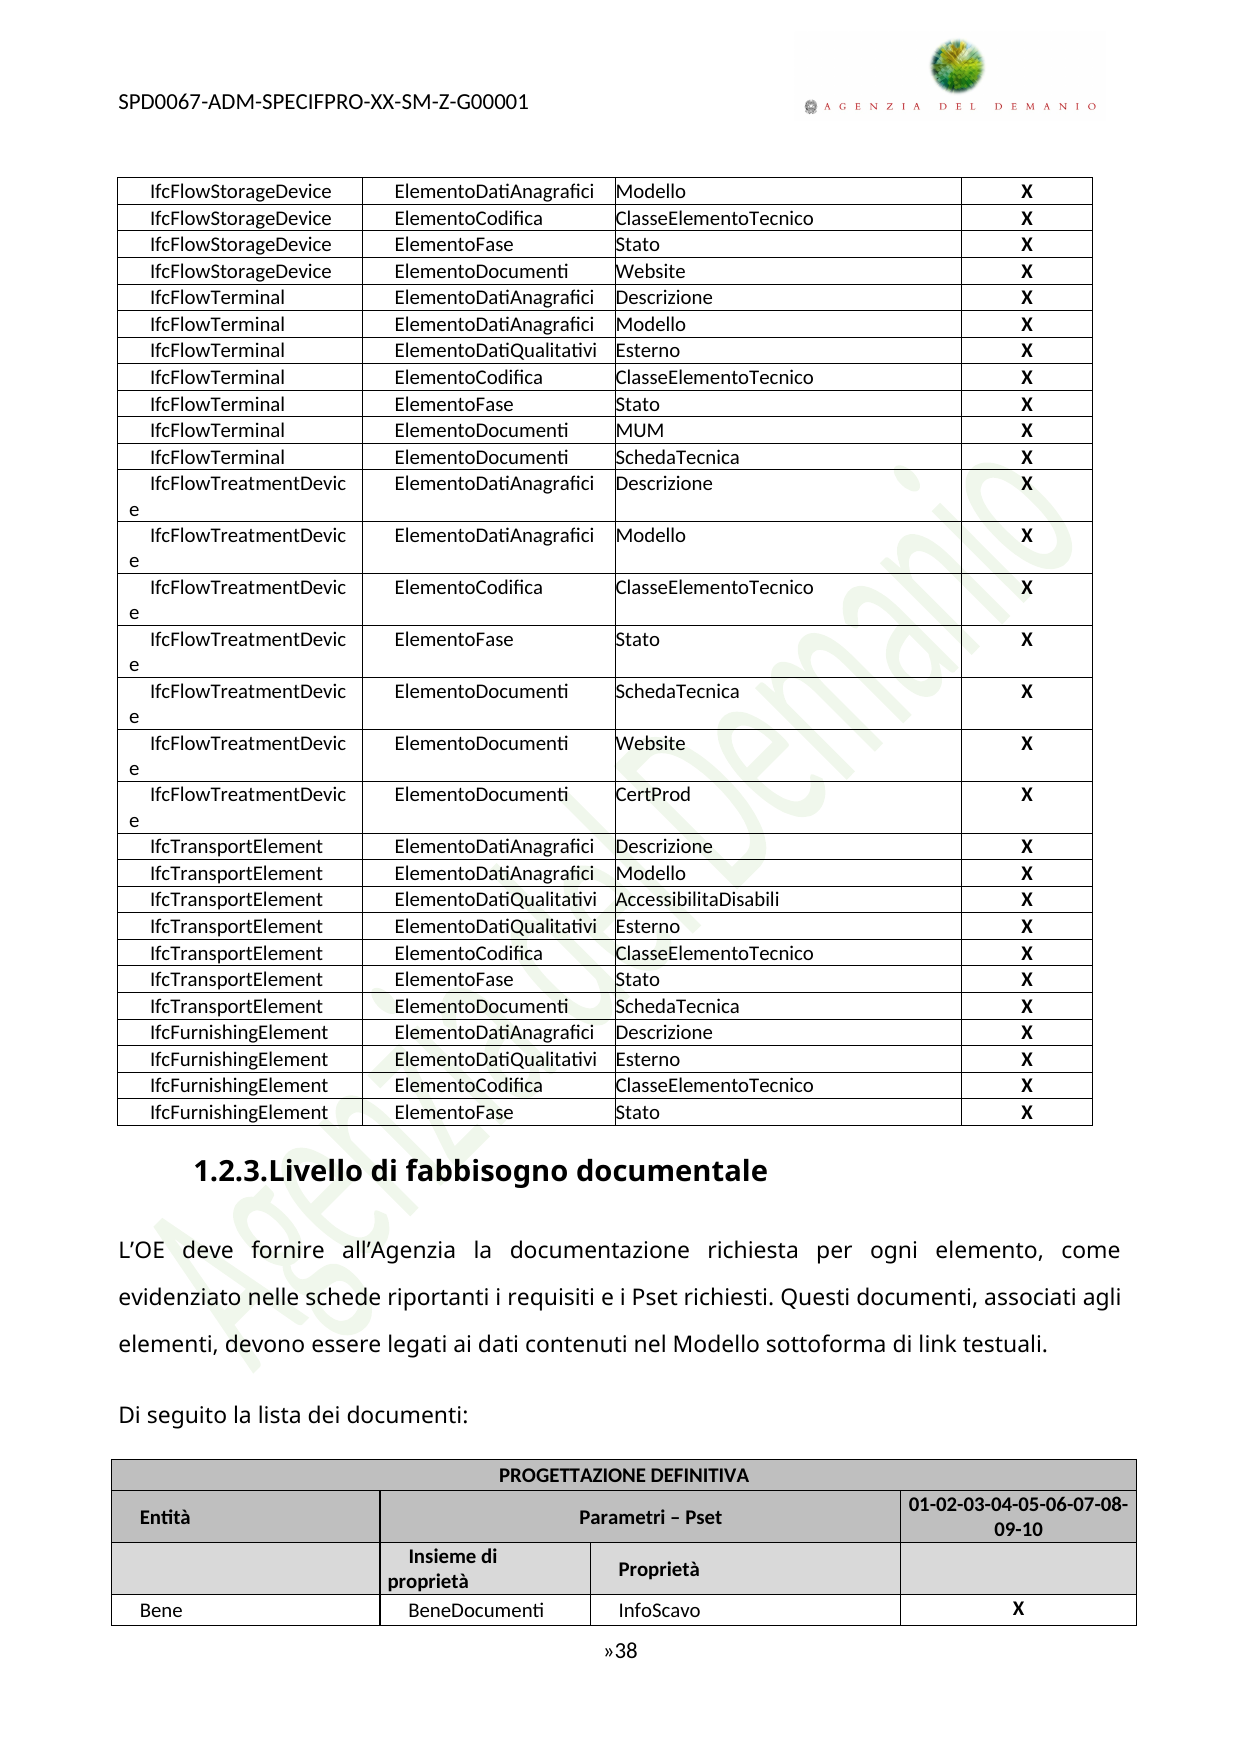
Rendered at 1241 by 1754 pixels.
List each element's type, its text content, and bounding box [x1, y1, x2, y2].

table_cell X [962, 205, 1092, 230]
table_cell ElementoDocumenti [363, 678, 615, 729]
table_cell SchedaTecnica [616, 444, 961, 469]
table_cell IfcFlowTerminal [118, 364, 362, 390]
table_cell ElementoFase [363, 966, 542, 992]
table_cell IfcFlowTerminal [118, 417, 362, 443]
table_cell IfcTransportElement [118, 940, 362, 965]
table_cell CertProd [763, 782, 810, 801]
table_cell ElementoDatiQualitativi [498, 1046, 529, 1072]
table_cell SchedaTecnica [616, 993, 961, 1018]
table_cell ElementoFase [363, 626, 615, 677]
table_cell ClasseElementoTecnico [666, 940, 961, 965]
table_cell X [962, 966, 1092, 992]
list Livello di fabbisogno documentale [346, 1169, 382, 1190]
table_cell Website [616, 730, 742, 781]
table_cell ElementoDatiQualitativi [363, 913, 535, 939]
table_cell SchedaTecnica [616, 678, 794, 729]
table_cell Parametri – Pset [381, 1491, 900, 1542]
table_cell ElementoFase [158, 1234, 310, 1359]
table_cell Descrizione [616, 834, 705, 859]
table_cell X [962, 678, 1092, 729]
table_cell ClasseElementoTecnico [912, 574, 961, 625]
table_cell ElementoFase [325, 1234, 389, 1254]
table_cell IfcFurnishingElement [118, 1046, 362, 1072]
table_cell X [962, 940, 1092, 965]
table_cell ElementoDocumenti [363, 258, 615, 283]
table_cell IfcFlowTreatmentDevice [118, 626, 362, 677]
table_cell X [962, 391, 1092, 416]
table_cell CertProd [649, 782, 748, 832]
table_cell CertProd [616, 782, 678, 832]
table_cell Stato [616, 966, 961, 992]
table_cell Insieme di proprietà [381, 1543, 590, 1594]
table_cell ElementoDatiAnagrafici [363, 470, 615, 521]
table_cell IfcTransportElement [118, 887, 362, 912]
table_cell X [962, 470, 980, 521]
table_cell Website [616, 258, 961, 283]
table_cell [962, 586, 1001, 625]
table_cell X [962, 417, 1092, 443]
table_cell ElementoCodifica [363, 940, 520, 965]
table_cell Stato [616, 1099, 961, 1125]
table_cell X [962, 993, 1092, 1018]
table_cell X [962, 522, 1092, 573]
table_cell ElementoDocumenti [564, 993, 600, 1008]
table_cell AccessibilitaDisabili [664, 887, 961, 912]
table_cell ClasseElementoTecnico [858, 603, 898, 625]
table_cell Stato [616, 626, 896, 677]
table_cell X [1013, 470, 1092, 521]
table_cell IfcFlowTreatmentDevice [118, 678, 362, 729]
table_cell ClasseElementoTecnico [616, 364, 961, 390]
table_cell ElementoDatiQualitativi [536, 1046, 615, 1072]
table_cell ClasseElementoTecnico [616, 940, 656, 955]
table_cell IfcTransportElement [118, 993, 362, 1018]
table_cell CertProd [732, 782, 961, 832]
table_cell ElementoDatiQualitativi [363, 338, 615, 363]
table_cell IfcRoof [344, 1151, 401, 1190]
table_cell ElementoFase [256, 1234, 373, 1336]
table_cell IfcFlowTerminal [118, 391, 362, 416]
table_cell IfcFurnishingElement [118, 1099, 340, 1125]
list Livello di fabbisogno documentale [318, 1151, 357, 1171]
table_cell IfcFlowStorageDevice [118, 258, 362, 283]
table_cell X [962, 860, 1092, 886]
table_cell IfcFlowTerminal [118, 444, 362, 469]
table_cell ElementoCodifica [363, 574, 615, 625]
table_cell Descrizione [616, 285, 961, 310]
table_cell X [962, 258, 1092, 283]
table_cell IfcFurnishingElement [118, 1073, 362, 1098]
table_cell ElementoDatiQualitativi [403, 1046, 446, 1072]
table_cell 01-02-03-04-05-06-07-08-09-10 [901, 1491, 1136, 1542]
table_cell [919, 626, 961, 677]
table_cell IfcRoof [444, 1151, 476, 1166]
table_cell X [962, 626, 1092, 677]
table_cell [538, 966, 600, 992]
table_cell ElementoDatiAnagrafici [363, 1020, 496, 1045]
table_cell X [981, 478, 1047, 521]
table_cell Descrizione [765, 834, 961, 859]
table_cell X [962, 444, 1092, 469]
table_cell IfcFlowStorageDevice [118, 231, 362, 257]
table_cell Esterno [616, 1046, 961, 1072]
table_cell Proprietà [591, 1543, 900, 1594]
table_cell ElementoDocumenti [363, 782, 615, 832]
table_cell AccessibilitaDisabili [624, 887, 670, 912]
table_cell ElementoFase [363, 391, 615, 416]
table_cell SchedaTecnica [820, 678, 961, 729]
list Livello di fabbisogno documentale [363, 1151, 1122, 1190]
table_cell InfoScavo [591, 1595, 900, 1625]
table_cell Modello [616, 860, 628, 879]
table_cell IfcTransportElement [118, 834, 362, 859]
table_cell ElementoCodifica [420, 1073, 472, 1098]
table_cell Modello [616, 178, 961, 204]
table_cell ElementoDocumenti [363, 444, 615, 469]
table_cell X [962, 178, 1092, 204]
table_cell IfcFlowStorageDevice [118, 178, 362, 204]
table_cell ElementoFase [239, 1234, 259, 1251]
table_cell IfcFlowStorageDevice [118, 205, 362, 230]
table_cell X [970, 574, 1092, 625]
table_cell ElementoCodifica [467, 1073, 517, 1098]
table_cell Modello [742, 860, 961, 886]
text L’OE deve fornire all’Agenzia la documentazione richiesta per ogni elemento, come evidenziato nelle schede riportanti i requisiti e i Pset richiesti. Questi documenti, associati agli elementi, devono essere legati ai dati contenuti nel Modello sottoforma di link testuali. [118, 1234, 242, 1359]
table_cell ElementoCodifica [363, 364, 615, 390]
table_cell Entità [112, 1491, 379, 1542]
table_cell ElementoDatiQualitativi [522, 887, 571, 912]
table_cell IfcFlowTreatmentDevice [118, 522, 362, 573]
table_cell X [962, 311, 1092, 337]
table_cell IfcRoof [281, 1151, 330, 1190]
table_cell Modello [637, 860, 732, 886]
table_cell ElementoDatiAnagrafici [363, 522, 615, 573]
table_cell ElementoDatiAnagrafici [363, 285, 615, 310]
table_cell ElementoDocumenti [456, 1004, 488, 1018]
table_cell Stato [616, 391, 961, 416]
table_cell IfcFlowTreatmentDevice [118, 470, 362, 521]
table_cell [900, 636, 931, 677]
table_cell X [962, 364, 1092, 390]
table_cell Modello [909, 552, 949, 573]
table_cell Stato [616, 231, 961, 257]
list Livello di fabbisogno documentale [296, 1162, 332, 1190]
table_cell IfcFurnishingElement [118, 1020, 362, 1045]
table_cell X [962, 338, 1092, 363]
table_cell Descrizione [701, 834, 749, 859]
table_cell ElementoCodifica [363, 205, 615, 230]
table_cell X [901, 1595, 1136, 1625]
table_cell Descrizione [616, 1020, 961, 1045]
table_cell ElementoFase [432, 1099, 499, 1125]
table_cell X [962, 1020, 1092, 1045]
table_cell ElementoFase [367, 1099, 431, 1125]
table_cell X [962, 1046, 1092, 1072]
table_cell ClasseElementoTecnico [616, 574, 940, 625]
table_cell ElementoDatiAnagrafici [510, 1020, 615, 1045]
table_cell IfcTransportElement [118, 913, 362, 939]
table_cell ElementoDatiQualitativi [578, 887, 615, 912]
table_cell ElementoDatiAnagrafici [363, 178, 615, 204]
table_cell X [962, 913, 1092, 939]
table_cell ElementoFase [363, 231, 615, 257]
table_cell X [962, 834, 1092, 859]
table_cell IfcFlowTerminal [118, 338, 362, 363]
table_cell X [962, 231, 1092, 257]
table_cell X [962, 730, 1092, 781]
table_cell ElementoCodifica [363, 1073, 417, 1098]
table_cell IfcFlowTreatmentDevice [118, 782, 362, 832]
table_cell Esterno [616, 338, 961, 363]
table_cell X [962, 1099, 1092, 1125]
table_cell ElementoDatiQualitativi [363, 887, 527, 912]
table_cell MUM [616, 417, 961, 443]
table_cell X [962, 887, 1092, 912]
table_cell [758, 730, 961, 781]
table_cell X [962, 782, 1092, 832]
text Di seguito la lista dei documenti: [118, 1399, 1122, 1431]
table_cell ElementoDocumenti [363, 417, 615, 443]
table_cell [732, 730, 771, 766]
text L’OE deve fornire all’Agenzia la documentazione richiesta per ogni elemento, come evidenziato nelle schede riportanti i requisiti e i Pset richiesti. Questi documenti, associati agli elementi, devono essere legati ai dati contenuti nel Modello sottoforma di link testuali. [188, 1234, 1122, 1359]
table_header PROGETTAZIONE DEFINITIVA [112, 1460, 1136, 1490]
table_cell ElementoDatiAnagrafici [363, 311, 615, 337]
table_cell [112, 1543, 379, 1594]
table_cell ElementoFase [493, 1099, 615, 1125]
table_cell ElementoDatiQualitativi [363, 1046, 395, 1072]
table_cell X [962, 1073, 1092, 1098]
table_cell Modello [616, 311, 961, 337]
table_cell SchedaTecnica [783, 679, 851, 729]
table_cell ClasseElementoTecnico [616, 1073, 961, 1098]
table_cell Bene [112, 1595, 379, 1625]
table_cell BeneDocumenti [381, 1595, 590, 1625]
table_cell [901, 1543, 1136, 1594]
table_cell IfcTransportElement [118, 966, 362, 992]
table_cell IfcFlowTreatmentDevice [118, 574, 362, 625]
table_cell IfcRoof [405, 1151, 446, 1186]
table_cell Descrizione [616, 470, 961, 521]
table_cell Modello [618, 870, 644, 886]
table_cell ElementoDocumenti [363, 993, 445, 1018]
table_cell IfcFlowTerminal [118, 285, 362, 310]
list Livello di fabbisogno documentale [193, 1151, 288, 1190]
table_cell ElementoDatiQualitativi [440, 1046, 488, 1072]
table_cell ElementoCodifica [532, 1073, 615, 1098]
table_cell Modello [616, 522, 961, 573]
table_cell ElementoDatiAnagrafici [363, 834, 615, 859]
table_cell IfcFlowTerminal [118, 311, 362, 337]
table_cell X [962, 285, 1092, 310]
table_cell IfcTransportElement [118, 860, 362, 886]
table_cell ElementoDocumenti [478, 993, 573, 1018]
table_cell ClasseElementoTecnico [616, 205, 961, 230]
table_cell ElementoCodifica [527, 940, 580, 965]
table_cell IfcRoof [324, 1162, 353, 1190]
table_cell ElementoDatiAnagrafici [363, 860, 615, 886]
table_cell IfcFlowTreatmentDevice [118, 730, 362, 781]
table_cell Esterno [616, 913, 961, 939]
table_cell ElementoDocumenti [363, 730, 615, 781]
table_cell ElementoCodifica [575, 940, 615, 965]
table_cell ElementoDatiQualitativi [548, 913, 592, 939]
